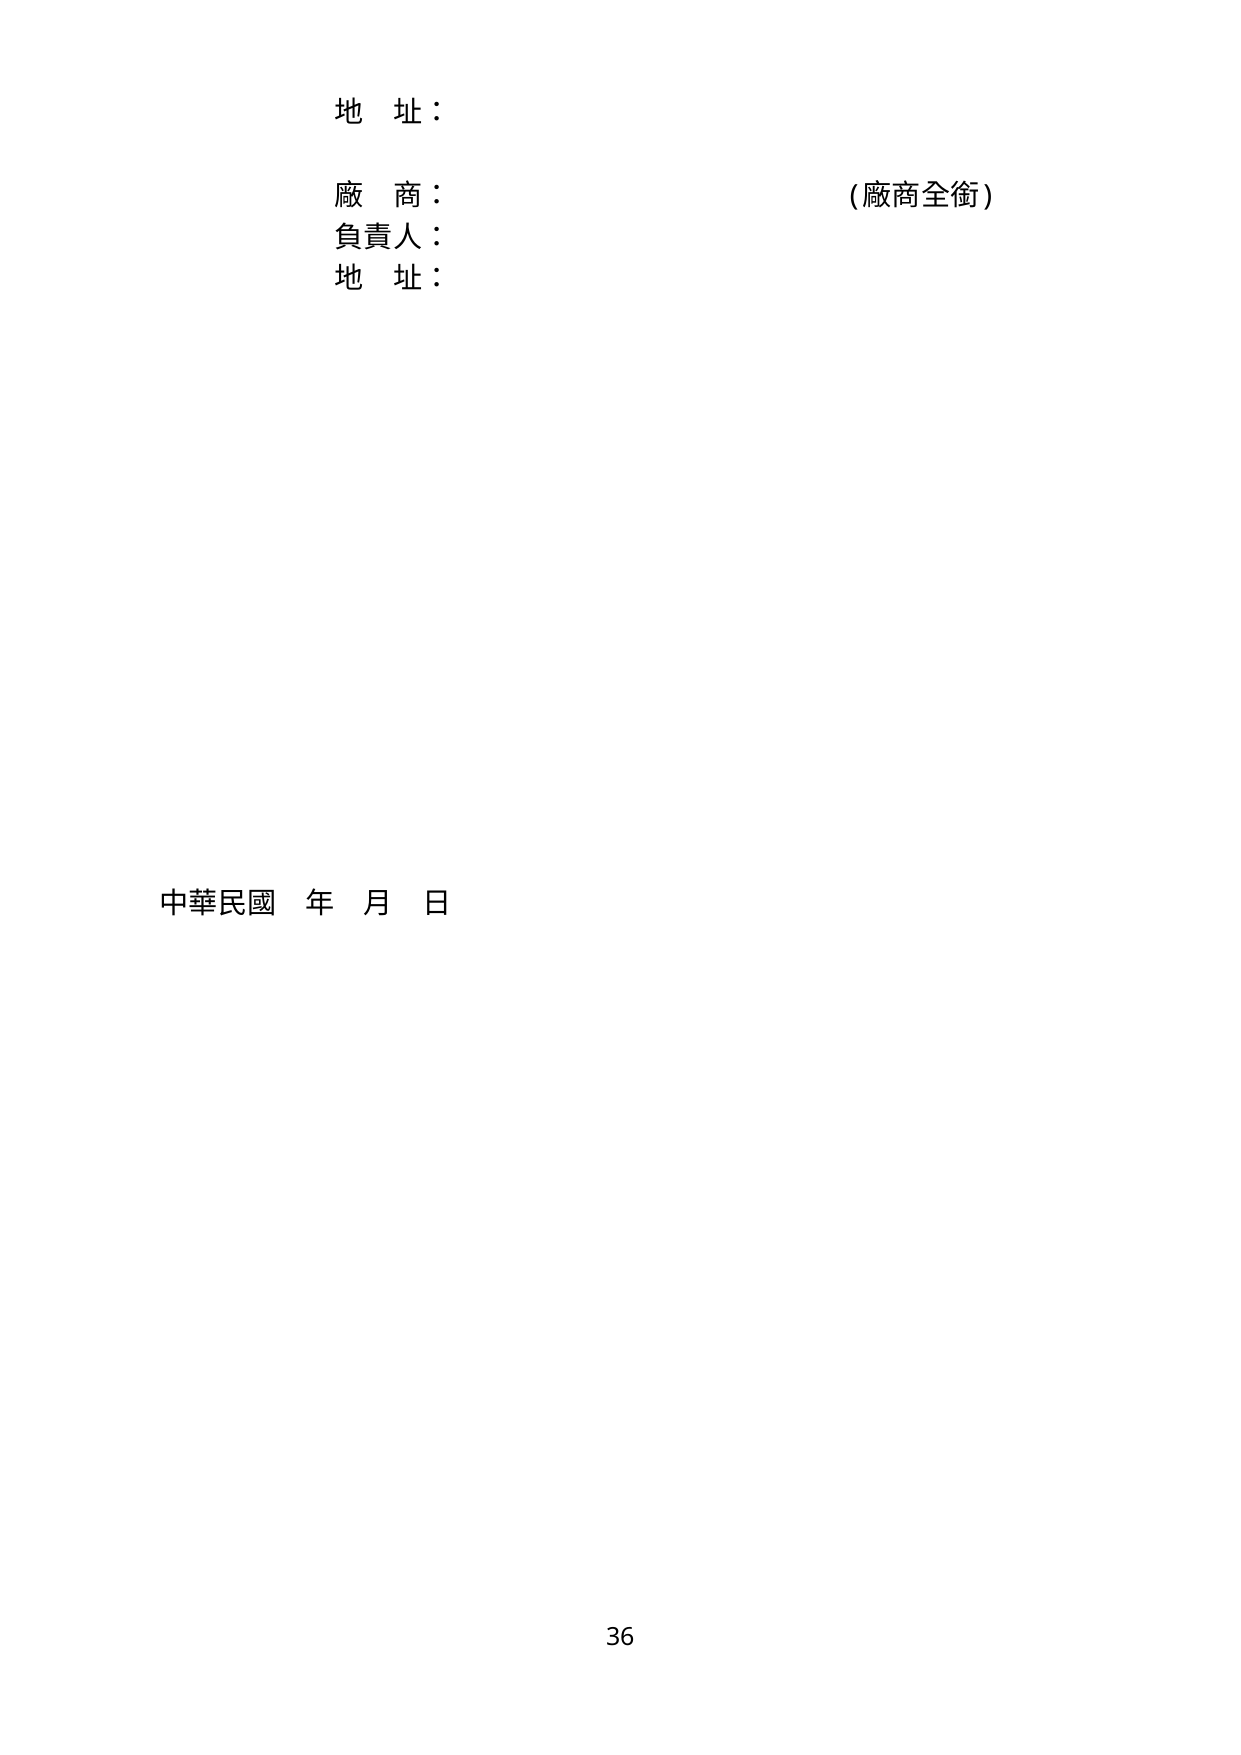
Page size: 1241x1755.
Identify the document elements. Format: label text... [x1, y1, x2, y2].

text 中華民國 年 月 日 [159, 880, 1110, 922]
text 負責人： [159, 214, 1110, 255]
text 地 址： [159, 89, 1110, 130]
text 地 址： [159, 255, 1110, 297]
text 廠 商： (廠商全銜) [159, 172, 1110, 214]
